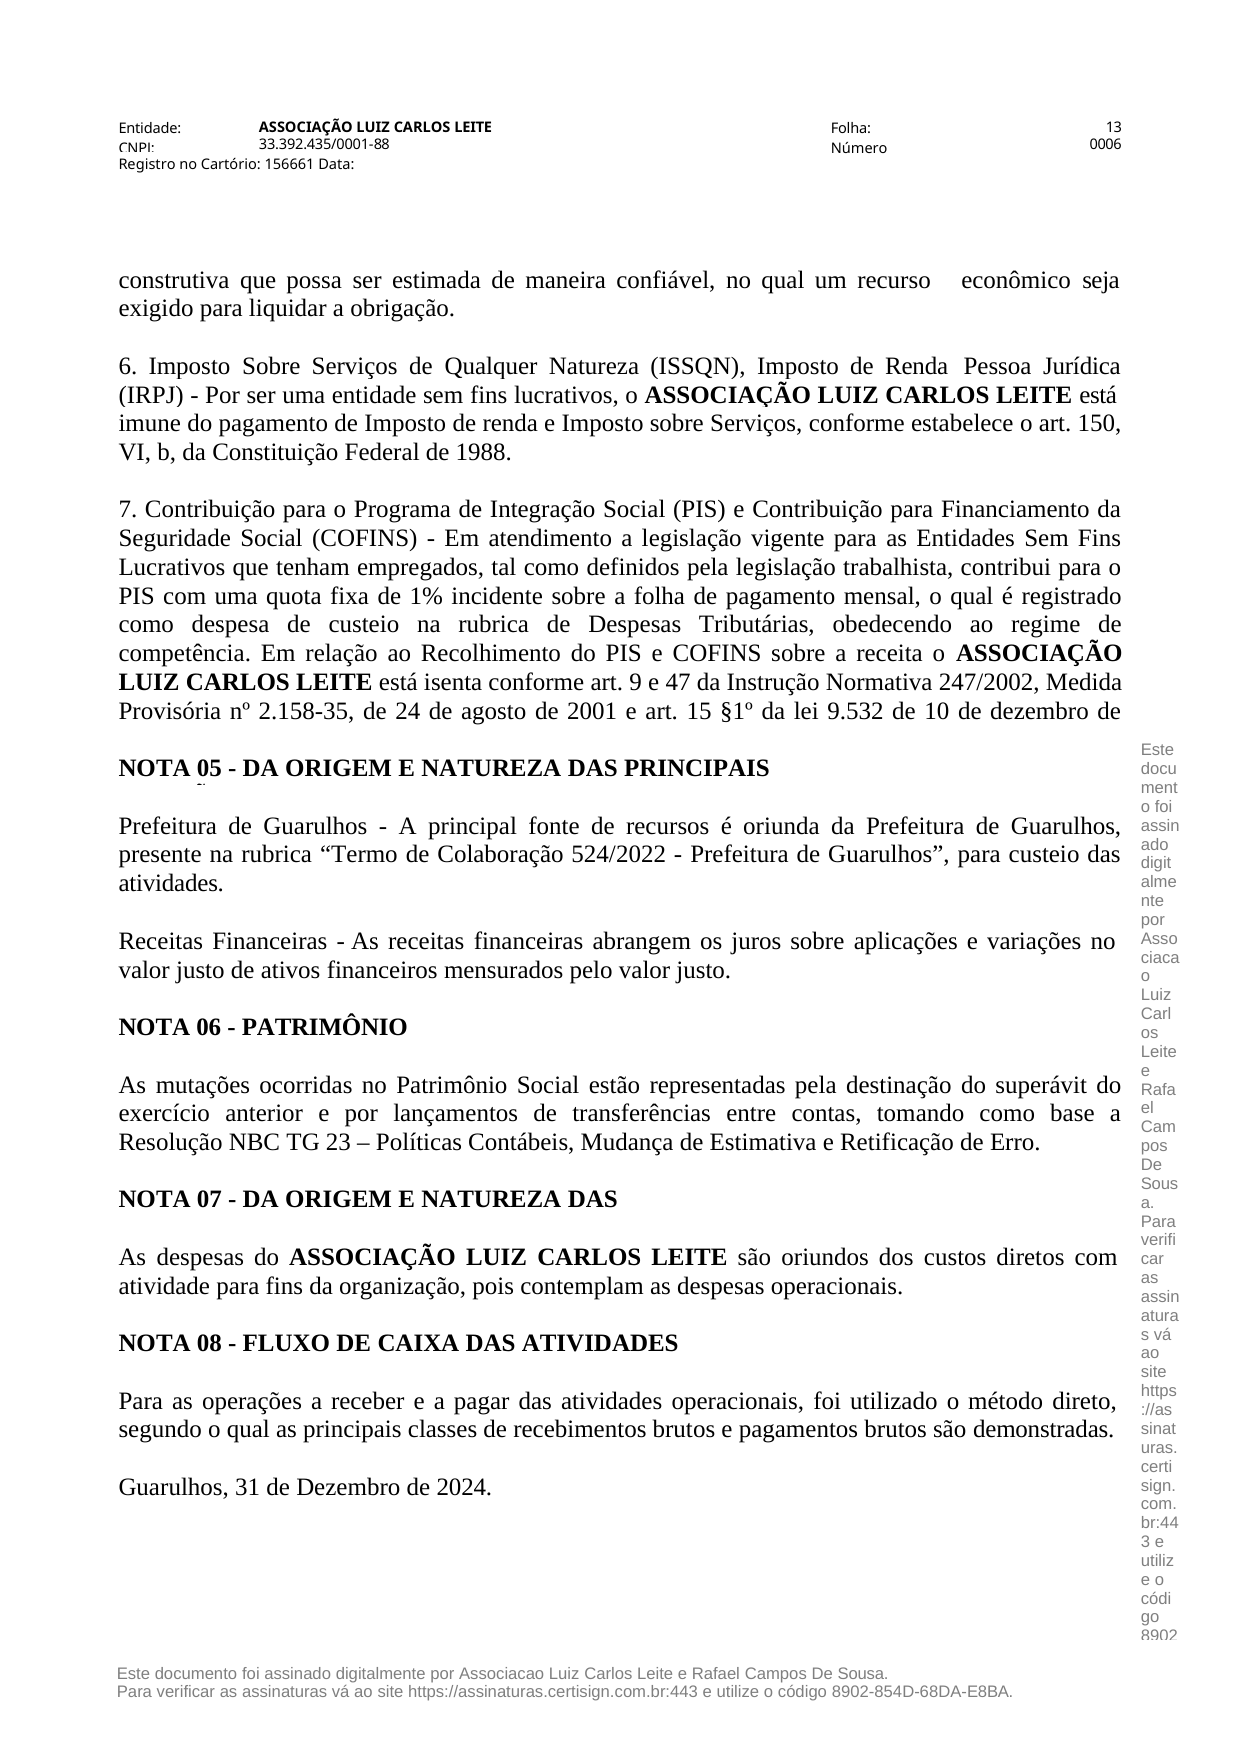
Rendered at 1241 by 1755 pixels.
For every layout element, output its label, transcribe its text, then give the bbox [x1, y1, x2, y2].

text Para verificar as assinaturas vá ao site https://assinaturas.certisign.com.br:443 e utilize o código 8902-854D-68DA-E8BA. [1141, 1212, 1180, 1639]
text NOTA 05 - DA ORIGEM E NATUREZA DAS PRINCIPAIS DOAÇÕES [118, 753, 892, 784]
text econômico seja [961, 265, 1124, 293]
text Guarulhos, 31 de Dezembro de 2024. [118, 1472, 494, 1501]
text As despesas do ASSOCIAÇÃO LUIZ CARLOS LEITE são oriundos dos custos diretos com atividade para fins da organização, pois contemplam as despesas operacionais. [118, 1242, 1124, 1300]
text ASSOCIAÇÃO LUIZ CARLOS LEITE [259, 118, 508, 136]
text 13 [1088, 118, 1122, 136]
text Para verificar as assinaturas vá ao site https://assinaturas.certisign.com.br:443 e utilize o código 8902-854D-68DA-E8BA. [117, 1683, 1015, 1702]
text NOTA 07 - DA ORIGEM E NATUREZA DAS DESPESAS [118, 1184, 744, 1215]
text 33.392.435/0001-88 [259, 136, 508, 153]
text construtiva que possa ser estimada de maneira confiável, no qual um recurso exigido para liquidar a obrigação. [118, 265, 949, 322]
text Este documento foi assinado digitalmente por Associacao Luiz Carlos Leite e Rafael Campos De Sousa. [1141, 741, 1180, 1212]
text 6. Imposto Sobre Serviços de Qualquer Natureza (ISSQN), Imposto de Renda [118, 351, 954, 379]
text (IRPJ) - Por ser uma entidade sem fins lucrativos, o ASSOCIAÇÃO LUIZ CARLOS LEITE está [118, 380, 1124, 407]
text 7. Contribuição para o Programa de Integração Social (PIS) e Contribuição para Financiamento da Seguridade Social (COFINS) - Em atendimento a legislação vigente para as Entidades Sem Fins Lucrativos que tenham empregados, tal como definidos pela legislação trabalhista, contribui para o PIS com uma quota fixa de 1% incidente sobre a folha de pagamento mensal, o qual é registrado como despesa de custeio na rubrica de Despesas Tributárias, obedecendo ao regime de competência. Em relação ao Recolhimento do PIS e COFINS sobre a receita o ASSOCIAÇÃO LUIZ CARLOS LEITE está isenta conforme art. 9 e 47 da Instrução Normativa 247/2002, Medida Provisória nº 2.158-35, de 24 de agosto de 2001 e art. 15 §1º da lei 9.532 de 10 de dezembro de 1997. [118, 494, 1122, 727]
text Para as operações a receber e a pagar das atividades operacionais, foi utilizado o método direto, segundo o qual as principais classes de recebimentos brutos e pagamentos brutos são demonstradas. [118, 1386, 1121, 1443]
text Entidade: CNPJ: [118, 118, 181, 152]
text 0006 [1088, 136, 1122, 153]
text Receitas Financeiras - As receitas financeiras abrangem os juros sobre aplicações e variações no valor justo de ativos financeiros mensurados pelo valor justo. [118, 926, 1122, 983]
text As mutações ocorridas no Patrimônio Social estão representadas pela destinação do superávit do exercício anterior e por lançamentos de transferências entre contas, tomando como base a Resolução NBC TG 23 – Políticas Contábeis, Mudança de Estimativa e Retificação de Erro. [118, 1070, 1122, 1156]
text Registro no Cartório: 156661 Data: 01/04/2019 [118, 153, 425, 173]
text Folha: Número livro: [831, 118, 919, 156]
text NOTA 08 - FLUXO DE CAIXA DAS ATIVIDADES OPERACIONAIS [118, 1328, 874, 1359]
text Prefeitura de Guarulhos - A principal fonte de recursos é oriunda da Prefeitura de Guarulhos, presente na rubrica “Termo de Colaboração 524/2022 - Prefeitura de Guarulhos”, para custeio das atividades. [118, 811, 1122, 897]
text Pessoa Jurídica [963, 351, 1124, 379]
text imune do pagamento de Imposto de renda e Imposto sobre Serviços, conforme estabelece o art. 150, VI, b, da Constituição Federal de 1988. [118, 408, 1124, 466]
text NOTA 06 - PATRIMÔNIO SOCIAL [118, 1012, 508, 1043]
text Este documento foi assinado digitalmente por Associacao Luiz Carlos Leite e Rafael Campos De Sousa. [117, 1664, 1015, 1683]
